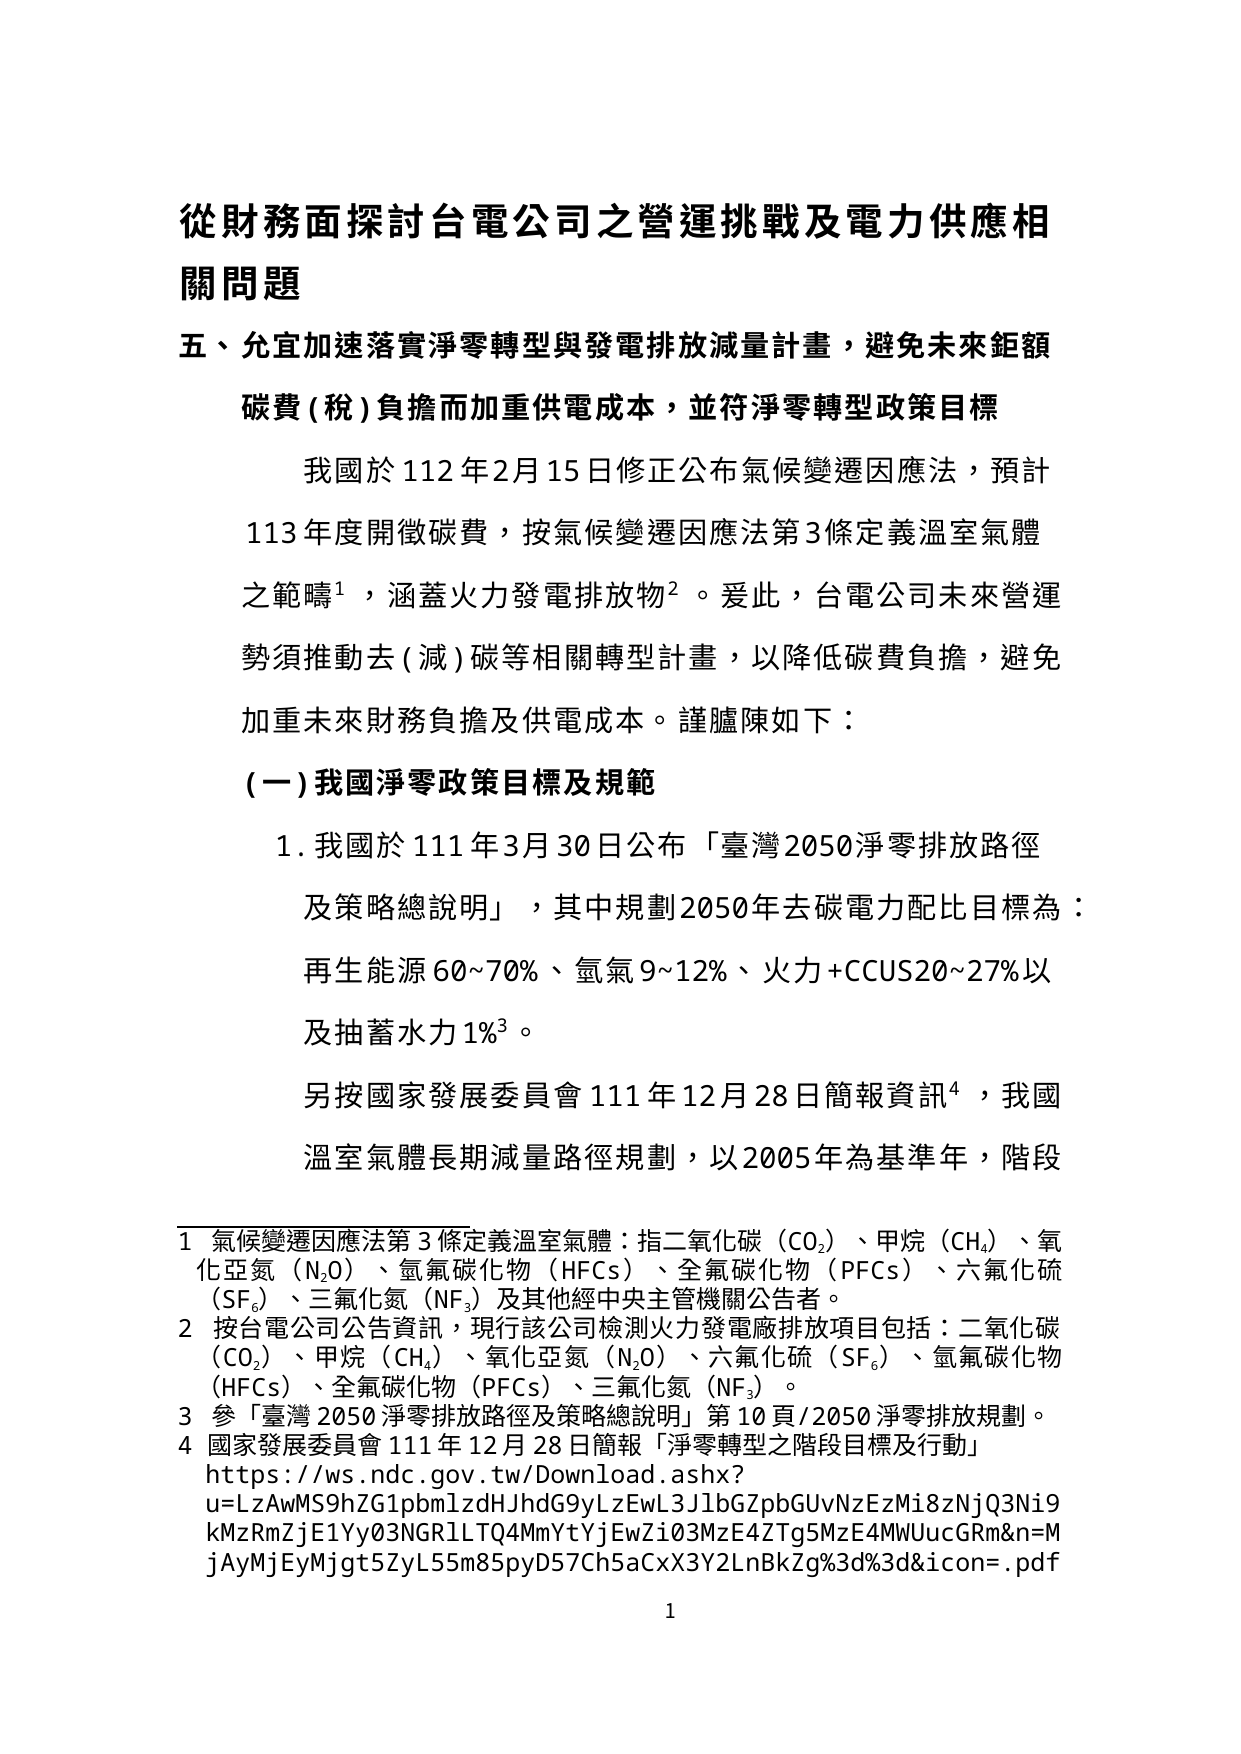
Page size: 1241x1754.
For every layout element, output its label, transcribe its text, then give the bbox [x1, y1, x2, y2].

text 1.我國於111年3月30日公布「臺灣2050淨零排放路徑及策略總說明」，其中規劃2050年去碳電力配比目標為：再生能源60~70%、氫氣9~12%、火力+CCUS20~27%以及抽蓄水力1%。 [266, 802, 1063, 1052]
text 按台電公司公告資訊，現行該公司檢測火力發電廠排放項目包括：二氧化碳（CO2）、甲烷（CH4）、氧化亞氮（N2O）、六氟化硫（SF6）、氫氟碳化物（HFCs）、全氟碳化物（PFCs）、三氟化氮（NF3）。 [177, 1314, 1063, 1402]
text (一)我國淨零政策目標及規範 [236, 740, 1063, 802]
text 我國於112年2月15日修正公布氣候變遷因應法，預計113年度開徵碳費，按氣候變遷因應法第3條定義溫室氣體之範疇，涵蓋火力發電排放物。爰此，台電公司未來營運勢須推動去(減)碳等相關轉型計畫，以降低碳費負擔，避免加重未來財務負擔及供電成本。謹臚陳如下： [236, 427, 1063, 740]
text 另按國家發展委員會111年12月28日簡報資訊，我國溫室氣體長期減量路徑規劃，以2005年為基準年，階段 [295, 1052, 1063, 1177]
text 國家發展委員會111年12月28日簡報「淨零轉型之階段目標及行動」 [177, 1431, 1063, 1460]
text 從財務面探討台電公司之營運挑戰及電力供應相關問題 [177, 177, 1063, 302]
text https://ws.ndc.gov.tw/Download.ashx?u=LzAwMS9hZG1pbmlzdHJhdG9yLzEwL3JlbGZpbGUvNzEzMi8zNjQ3Ni9kMzRmZjE1Yy03NGRlLTQ4MmYtYjEwZi03MzE4ZTg5MzE4MWUucGRm&n=MjAyMjEyMjgt5ZyL55m85pyD57Ch5aCxX3Y2LnBkZg%3d%3d&icon=.pdf [205, 1460, 1063, 1577]
text 五、允宜加速落實淨零轉型與發電排放減量計畫，避免未來鉅額碳費(稅)負擔而加重供電成本，並符淨零轉型政策目標 [177, 302, 1063, 427]
text 參「臺灣2050淨零排放路徑及策略總說明」第10頁/2050淨零排放規劃。 [177, 1402, 1063, 1431]
text 氣候變遷因應法第3條定義溫室氣體：指二氧化碳（CO2）、甲烷（CH4）、氧化亞氮（N2O）、氫氟碳化物（HFCs）、全氟碳化物（PFCs）、六氟化硫（SF6）、三氟化氮（NF3）及其他經中央主管機關公告者。 [177, 1227, 1063, 1314]
